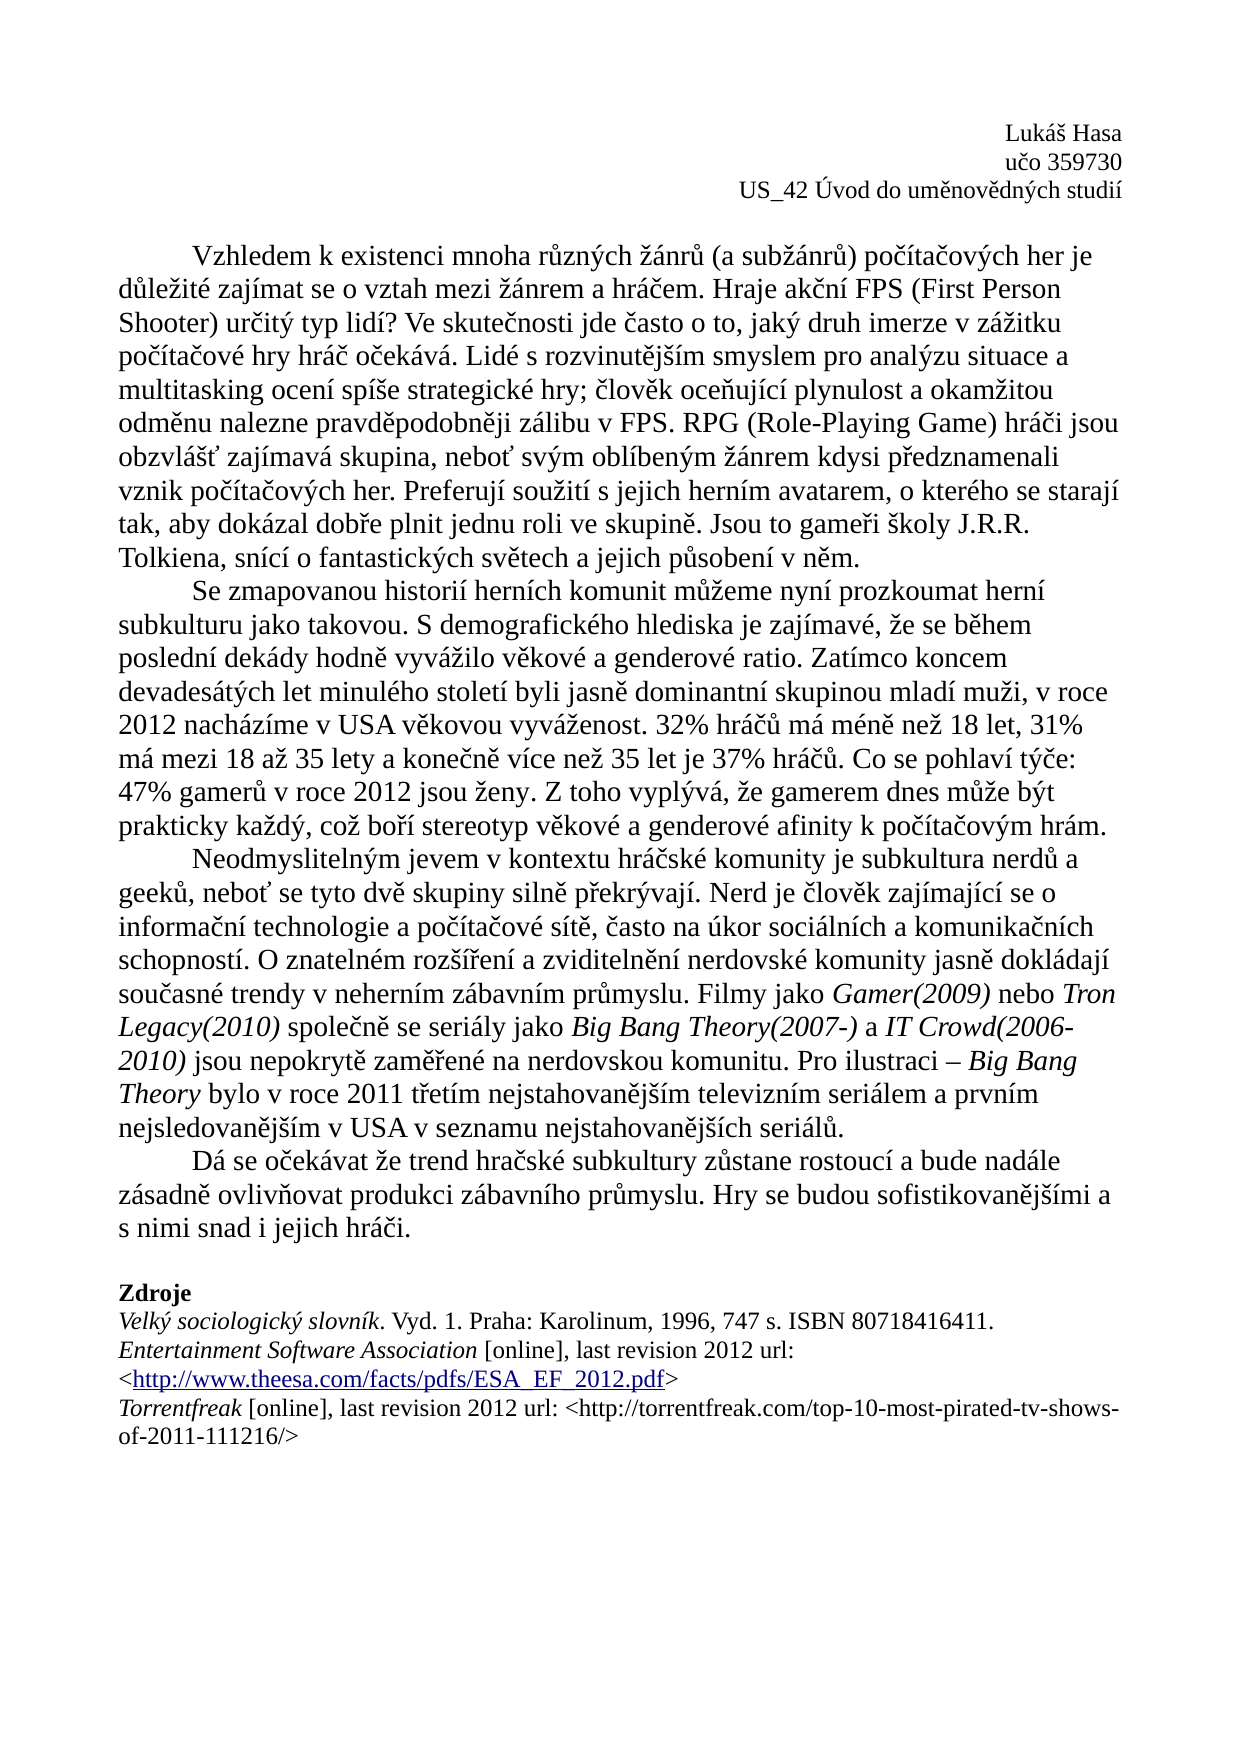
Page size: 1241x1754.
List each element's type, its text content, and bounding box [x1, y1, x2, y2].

text US_42 Úvod do uměnovědných studií [118, 176, 1122, 204]
text učo 359730 [118, 147, 1122, 176]
text Neodmyslitelným jevem v kontextu hráčské komunity je subkultura nerdů a geeků, neboť se tyto dvě skupiny silně překrývají. Nerd je člověk zajímající se o informační technologie a počítačové sítě, často na úkor sociálních a komunikačních schopností. O znatelném rozšíření a zviditelnění nerdovské komunity jasně dokládají současné trendy v neherním zábavním průmyslu. Filmy jako Gamer(2009) nebo Tron Legacy(2010) společně se seriály jako Big Bang Theory(2007-) a IT Crowd(2006-2010) jsou nepokrytě zaměřené na nerdovskou komunitu. Pro ilustraci – Big Bang Theory bylo v roce 2011 třetím nejstahovanějším televizním seriálem a prvním nejsledovanějším v USA v seznamu nejstahovanějších seriálů. [118, 842, 1122, 1143]
text Entertainment Software Association [online], last revision 2012 url: <http://www.theesa.com/facts/pdfs/ESA_EF_2012.pdf> [118, 1335, 1122, 1393]
text Zdroje [118, 1278, 1122, 1306]
text Dá se očekávat že trend hračské subkultury zůstane rostoucí a bude nadále zásadně ovlivňovat produkci zábavního průmyslu. Hry se budou sofistikovanějšími a s nimi snad i jejich hráči. [118, 1143, 1122, 1244]
text Velký sociologický slovník. Vyd. 1. Praha: Karolinum, 1996, 747 s. ISBN 80718416411. [118, 1306, 1122, 1335]
text Vzhledem k existenci mnoha různých žánrů (a subžánrů) počítačových her je důležité zajímat se o vztah mezi žánrem a hráčem. Hraje akční FPS (First Person Shooter) určitý typ lidí? Ve skutečnosti jde často o to, jaký druh imerze v zážitku počítačové hry hráč očekává. Lidé s rozvinutějším smyslem pro analýzu situace a multitasking ocení spíše strategické hry; člověk oceňující plynulost a okamžitou odměnu nalezne pravděpodobněji zálibu v FPS. RPG (Role-Playing Game) hráči jsou obzvlášť zajímavá skupina, neboť svým oblíbeným žánrem kdysi předznamenali vznik počítačových her. Preferují soužití s jejich herním avatarem, o kterého se starají tak, aby dokázal dobře plnit jednu roli ve skupině. Jsou to gameři školy J.R.R. Tolkiena, snící o fantastických světech a jejich působení v něm. [118, 238, 1122, 573]
text Torrentfreak [online], last revision 2012 url: <http://torrentfreak.com/top-10-most-pirated-tv-shows-of-2011-111216/> [118, 1393, 1122, 1450]
text Lukáš Hasa [118, 118, 1122, 147]
text Se zmapovanou historií herních komunit můžeme nyní prozkoumat herní subkulturu jako takovou. S demografického hlediska je zajímavé, že se během poslední dekády hodně vyvážilo věkové a genderové ratio. Zatímco koncem devadesátých let minulého století byli jasně dominantní skupinou mladí muži, v roce 2012 nacházíme v USA věkovou vyváženost. 32% hráčů má méně než 18 let, 31% má mezi 18 až 35 lety a konečně více než 35 let je 37% hráčů. Co se pohlaví týče: 47% gamerů v roce 2012 jsou ženy. Z toho vyplývá, že gamerem dnes může být prakticky každý, což boří stereotyp věkové a genderové afinity k počítačovým hrám. [118, 573, 1122, 842]
